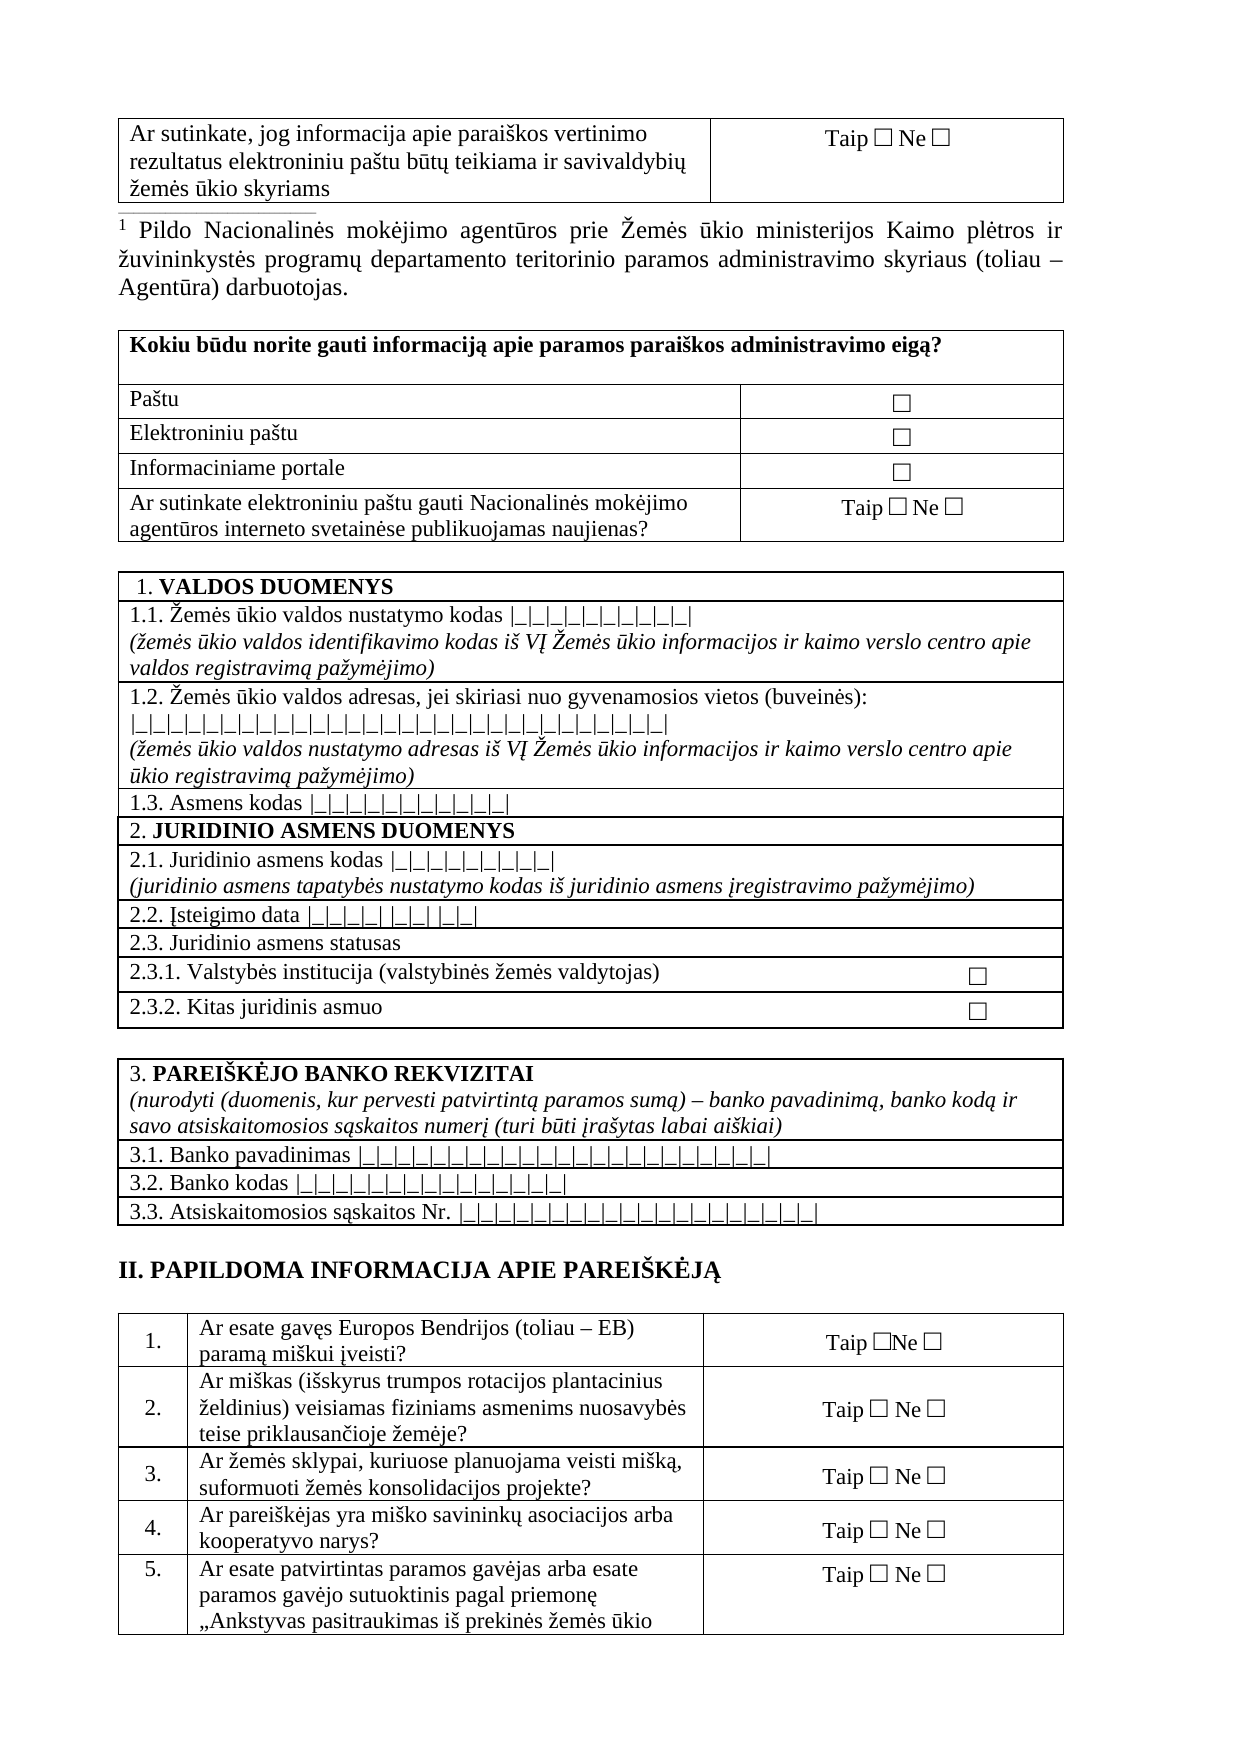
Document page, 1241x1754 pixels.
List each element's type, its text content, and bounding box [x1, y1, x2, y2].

table_cell 2. JURIDINIO ASMENS DUOMENYS [119, 818, 1062, 844]
text 1 Pildo Nacionalinės mokėjimo agentūros prie Žemės ūkio ministerijos Kaimo plėtros ir žuvininkystės programų departamento teritorinio paramos administravimo skyriaus (toliau – Agentūra) darbuotojas. [118, 215, 1063, 301]
table_cell 2.1. Juridinio asmens kodas |_|_|_|_|_|_|_|_|_| (juridinio asmens tapatybės nustatymo kodas iš juridinio asmens įregistravimo pažymėjimo) [119, 846, 1062, 899]
table_cell 1.2. Žemės ūkio valdos adresas, jei skiriasi nuo gyvenamosios vietos (buveinės): |_|_|_|_|_|_|_|_|_|_|_|_|_|_|_|_|_|_|_|_|_|_|_|_|_|_|_|_|_|_| (žemės ūkio valdos nustatymo adresas iš VĮ Žemės ūkio informacijos ir kaimo verslo centro apie ūkio registravimą pažymėjimo) [119, 683, 1063, 788]
table_cell Informaciniame portale [119, 454, 740, 487]
table_cell Ar žemės sklypai, kuriuose planuojama veisti mišką, suformuoti žemės konsolidacijos projekte? [188, 1448, 703, 1500]
table_cell Taip □ Ne □ [704, 1501, 1063, 1554]
table_cell □ [741, 454, 1063, 487]
table_cell Taip □ Ne □ [704, 1367, 1063, 1446]
table_cell Taip □ Ne □ [704, 1448, 1063, 1500]
table_cell □ [892, 958, 1062, 991]
table_cell 2.3.1. Valstybės institucija (valstybinės žemės valdytojas) [119, 958, 892, 991]
table_cell Ar sutinkate elektroniniu paštu gauti Nacionalinės mokėjimo agentūros interneto svetainėse publikuojamas naujienas? [119, 489, 740, 541]
table_header 1. [119, 1314, 187, 1366]
table_cell 4. [119, 1501, 187, 1554]
table_cell 1.3. Asmens kodas |_|_|_|_|_|_|_|_|_|_|_| [119, 789, 1063, 816]
table_cell 3.3. Atsiskaitomosios sąskaitos Nr. |_|_|_|_|_|_|_|_|_|_|_|_|_|_|_|_|_|_|_|_| [119, 1198, 1062, 1224]
table_cell 2.3. Juridinio asmens statusas [119, 929, 1062, 956]
table_cell □ [892, 993, 1062, 1027]
table_cell □ [741, 385, 1063, 418]
table_cell Taip □ Ne □ [741, 489, 1063, 541]
table_cell Taip □ Ne □ [711, 119, 1063, 202]
text ______________________________________ [118, 203, 1063, 215]
table_cell 2. [119, 1367, 187, 1446]
table_cell 5. [119, 1555, 187, 1634]
table_cell 3.2. Banko kodas |_|_|_|_|_|_|_|_|_|_|_|_|_|_|_| [119, 1169, 1062, 1196]
table_cell Ar miškas (išskyrus trumpos rotacijos plantacinius želdinius) veisiamas fiziniams asmenims nuosavybės teise priklausančioje žemėje? [188, 1367, 703, 1446]
table_cell 1.1. Žemės ūkio valdos nustatymo kodas |_|_|_|_|_|_|_|_|_|_| (žemės ūkio valdos identifikavimo kodas iš VĮ Žemės ūkio informacijos ir kaimo verslo centro apie valdos registravimą pažymėjimo) [119, 602, 1063, 681]
table_cell Ar esate patvirtintas paramos gavėjas arba esate paramos gavėjo sutuoktinis pagal priemonę „Ankstyvas pasitraukimas iš prekinės žemės ūkio [188, 1555, 703, 1634]
text II. Papildoma informacija apie pareiškėją [118, 1255, 1063, 1284]
table_cell Elektroniniu paštu [119, 419, 740, 453]
table_cell 3. [119, 1448, 187, 1500]
table_cell Ar pareiškėjas yra miško savininkų asociacijos arba kooperatyvo narys? [188, 1501, 703, 1554]
table_header Kokiu būdu norite gauti informaciją apie paramos paraiškos administravimo eigą? [119, 331, 1063, 384]
table_cell 3.1. Banko pavadinimas |_|_|_|_|_|_|_|_|_|_|_|_|_|_|_|_|_|_|_|_|_|_|_| [119, 1141, 1062, 1167]
table_header 1. VALDOS DUOMENYS [119, 573, 1063, 599]
table_cell Taip □ Ne □ [704, 1555, 1063, 1634]
table_cell □ [741, 419, 1063, 453]
table_cell Paštu [119, 385, 740, 418]
table_header Taip □Ne □ [704, 1314, 1063, 1366]
table_cell Ar sutinkate, jog informacija apie paraiškos vertinimo rezultatus elektroniniu paštu būtų teikiama ir savivaldybių žemės ūkio skyriams [119, 119, 710, 202]
table_header 3. PAREIŠKĖJO BANKO REKVIZITAI (nurodyti (duomenis, kur pervesti patvirtintą paramos sumą) – banko pavadinimą, banko kodą ir savo atsiskaitomosios sąskaitos numerį (turi būti įrašytas labai aiškiai) [119, 1060, 1062, 1139]
table_cell 2.3.2. Kitas juridinis asmuo [119, 993, 892, 1027]
table_cell 2.2. Įsteigimo data |_|_|_|_| |_|_| |_|_| [119, 901, 1062, 927]
table_header Ar esate gavęs Europos Bendrijos (toliau – EB) paramą miškui įveisti? [188, 1314, 703, 1366]
